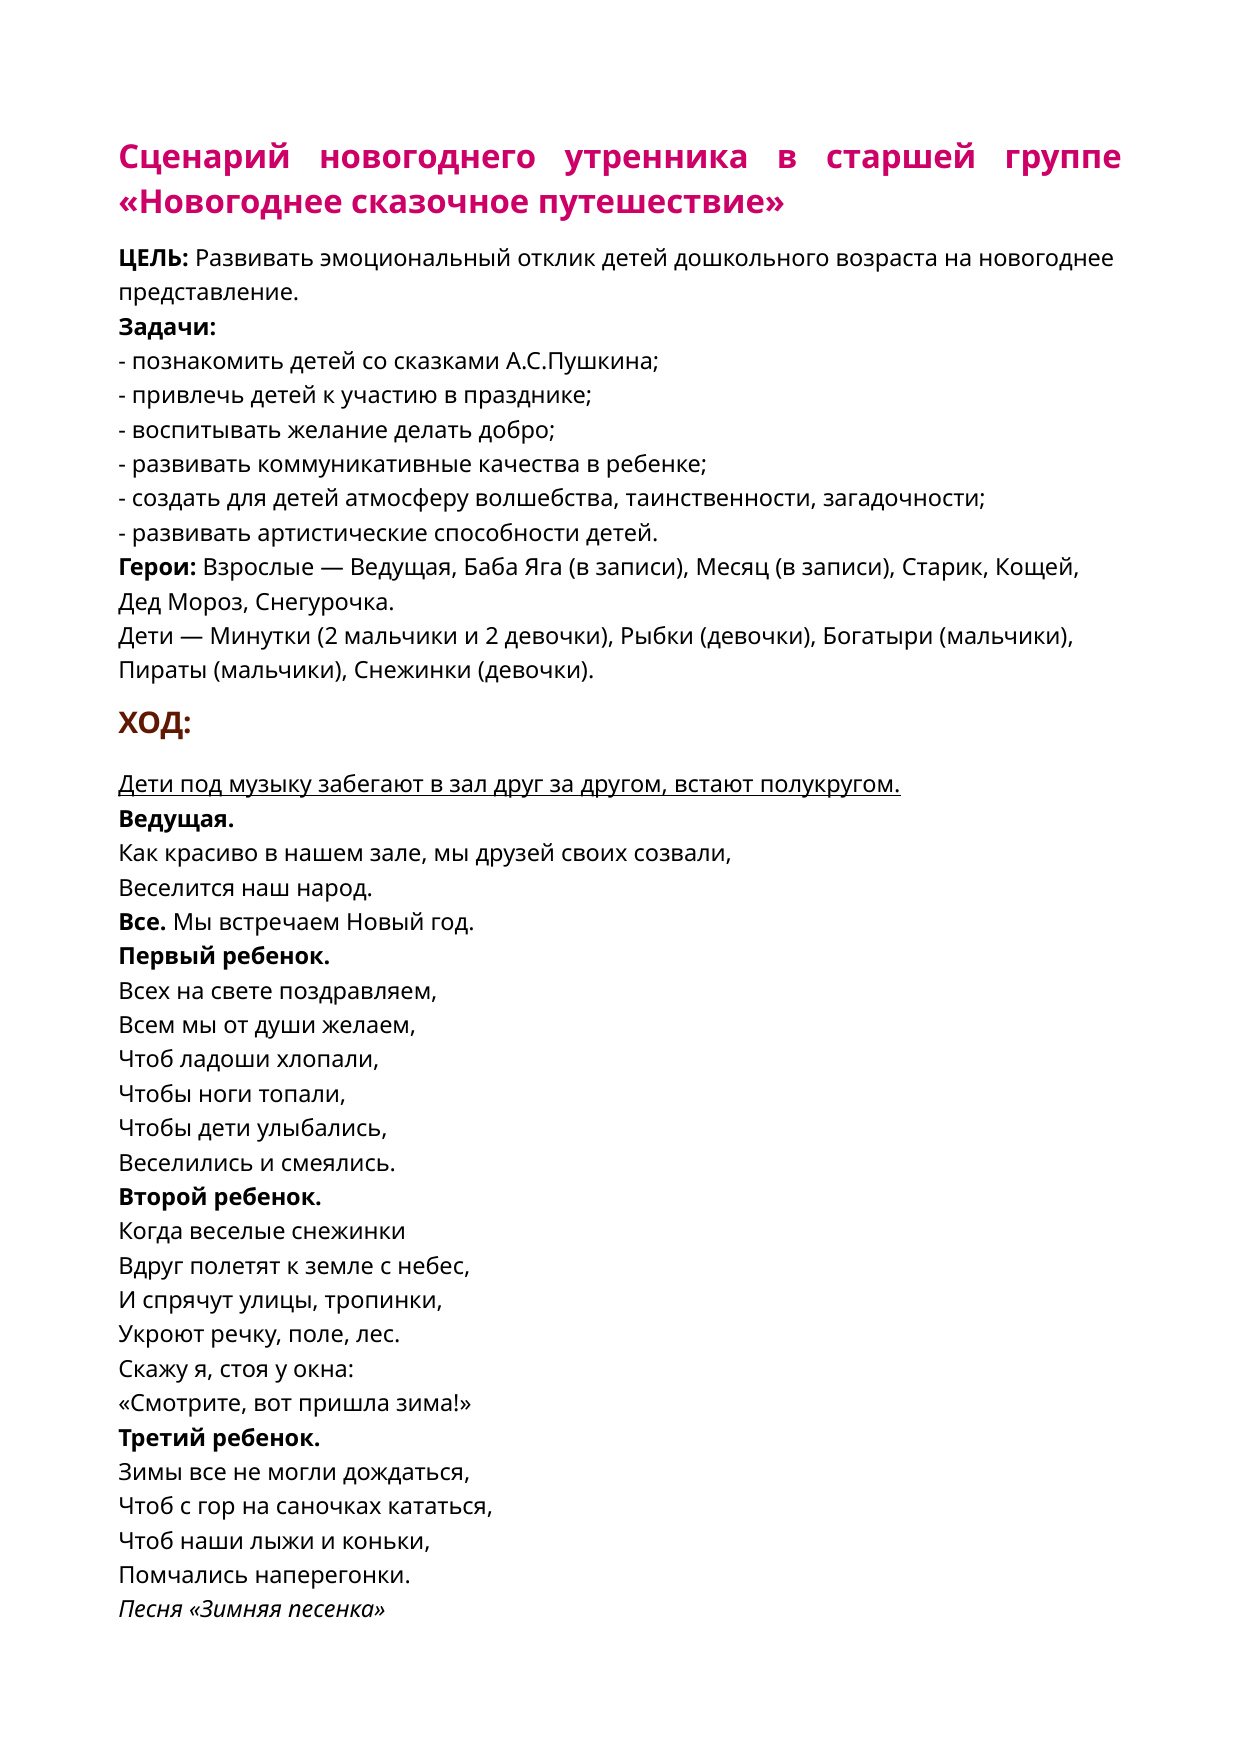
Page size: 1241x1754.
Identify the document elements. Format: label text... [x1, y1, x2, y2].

text Сценарий новогоднего утренника в старшей группе «Новогоднее сказочное путешествие» [118, 134, 1122, 223]
text ХОД: [118, 701, 1122, 742]
text Второй ребенок. [118, 1178, 1122, 1212]
text Дед Мороз, Снегурочка. [118, 582, 1122, 617]
text ЦЕЛЬ: Развивать эмоциональный отклик детей дошкольного возраста на новогоднее представление. Задачи: [118, 239, 1122, 342]
text Зимы все не могли дождаться, Чтоб с гор на саночках кататься, Чтоб наши лыжи и коньки, Помчались наперегонки. [118, 1453, 1122, 1590]
text Когда веселые снежинки Вдруг полетят к земле с небес, И спрячут улицы, тропинки, Укроют речку, поле, лес. Скажу я, стоя у окна: «Смотрите, вот пришла зима!» [118, 1212, 1122, 1418]
text Дети — Минутки (2 мальчики и 2 девочки), Рыбки (девочки), Богатыри (мальчики), Пираты (мальчики), Снежинки (девочки). [118, 617, 1122, 686]
text Дети под музыку забегают в зал друг за другом, встают полукругом. Ведущая. Как красиво в нашем зале, мы друзей своих созвали, Веселится наш народ. Все. Мы встречаем Новый год. Первый ребенок. [118, 765, 1122, 972]
text Третий ребенок. [118, 1418, 1122, 1453]
text Песня «Зимняя песенка» [118, 1590, 1122, 1625]
text - познакомить детей со сказками А.С.Пушкина; - привлечь детей к участию в празднике; - воспитывать желание делать добро; - развивать коммуникативные качества в ребенке; - создать для детей атмосферу волшебства, таинственности, загадочности; - развивать артистические способности детей. [118, 342, 1122, 548]
text Герои: Взрослые — Ведущая, Баба Яга (в записи), Месяц (в записи), Старик, Кощей, [118, 548, 1122, 582]
text Всех на свете поздравляем, Всем мы от души желаем, Чтоб ладоши хлопали, Чтобы ноги топали, Чтобы дети улыбались, Веселились и смеялись. [118, 972, 1122, 1178]
